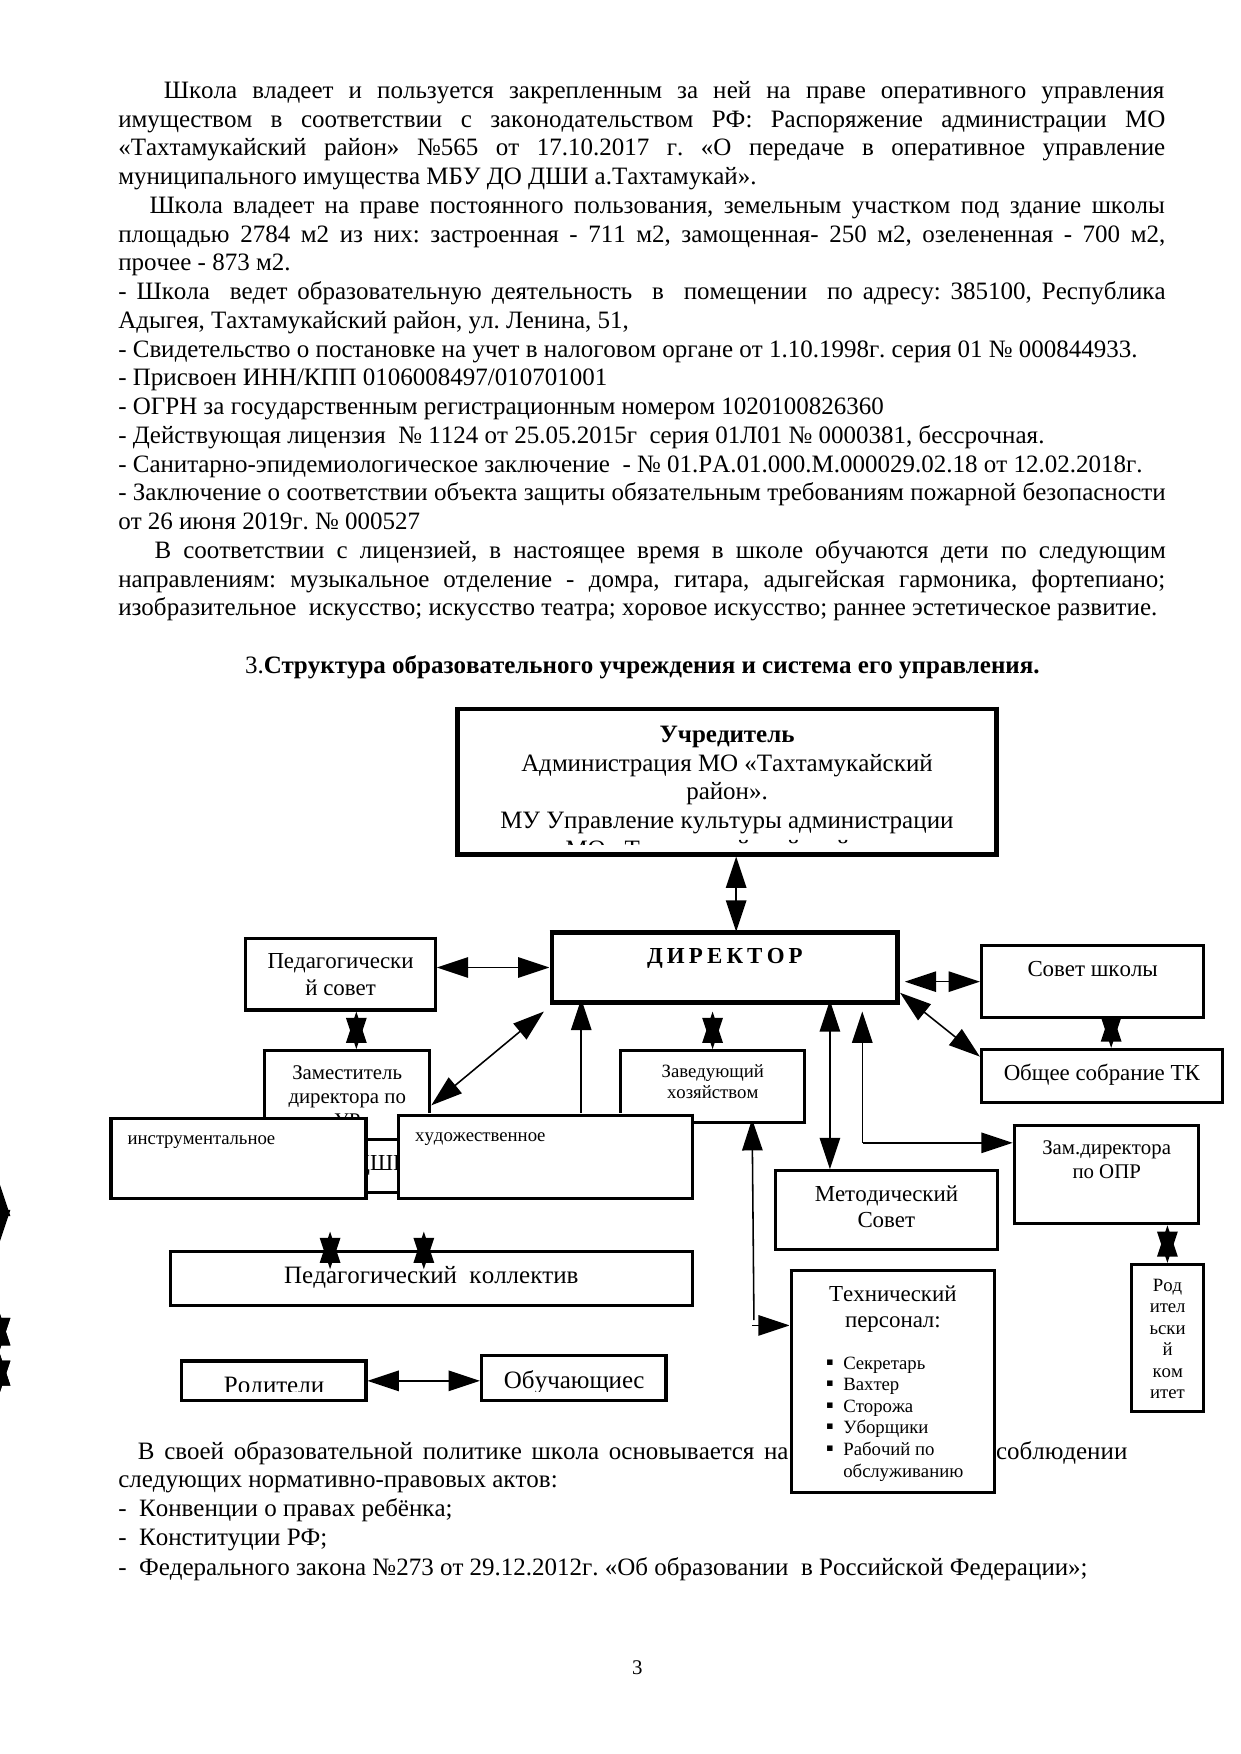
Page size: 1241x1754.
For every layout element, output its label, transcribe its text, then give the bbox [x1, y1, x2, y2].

text Обучающиеся [498, 1365, 649, 1391]
text Школа владеет и пользуется закрепленным за ней на праве оперативного управления имуществом в соответствии с законодательством РФ: Распоряжение администрации МО «Тахтамукайский район» №565 от 17.10.2017 г. «О передаче в оперативное управление муниципального имущества МБУ ДО ДШИ а.Тахтамукай». [118, 75, 1167, 190]
text Заместитель директора по УР [281, 1060, 413, 1132]
text - Конвенции о правах ребёнка; [118, 1493, 1167, 1522]
list Вахтер [825, 1373, 978, 1395]
text - Свидетельство о постановке на учет в налоговом органе от 1.10.1998г. серия 01 № 000844933. [118, 334, 1167, 362]
text Школа владеет на праве постоянного пользования, земельным участком под здание школы площадью 2784 м2 из них: застроенная - 711 м2, замощенная- 250 м2, озелененная - 700 м2, прочее - 873 м2. [118, 190, 1167, 276]
list Сторожа [825, 1395, 978, 1416]
text - Федерального закона №273 от 29.12.2012г. «Об образовании в Российской Федерации»; [118, 1551, 1167, 1581]
text В своей образовательной политике школа основывается на соблюдении следующих нормативно-правовых актов: [996, 1436, 1167, 1493]
text - ОГРН за государственным регистрационным номером 1020100826360 [118, 391, 1167, 420]
text 3.Структура образовательного учреждения и система его управления. [118, 650, 1167, 679]
text В своей образовательной политике школа основывается на соблюдении следующих нормативно-правовых актов: [118, 1436, 789, 1493]
text Общее собрание ТК [998, 1058, 1206, 1085]
text - Заключение о соответствии объекта защиты обязательным требованиям пожарной безопасности от 26 июня 2019г. № 000527 [118, 477, 1167, 535]
text МО «Тахтамукайский район». [474, 834, 979, 844]
list Рабочий по обслуживанию здания [825, 1438, 978, 1483]
text Родительский комитет [1148, 1273, 1187, 1402]
text - Школа ведет образовательную деятельность в помещении по адресу: 385100, Республика Адыгея, Тахтамукайский район, ул. Ленина, 51, [118, 276, 1167, 334]
text Зам.директора по ОПР [1031, 1135, 1182, 1183]
text Родители [198, 1370, 349, 1391]
text - Действующая лицензия № 1124 от 25.05.2015г серия 01Л01 № 0000381, бессрочная. [118, 420, 1167, 449]
text Методический Совет [792, 1180, 981, 1232]
text Совет школы [998, 955, 1187, 981]
text ДИРЕКТОР [569, 942, 880, 968]
text В соответствии с лицензией, в настоящее время в школе обучаются дети по следующим направлениям: музыкальное отделение - домра, гитара, адыгейская гармоника, фортепиано; изобразительное искусство; искусство театра; хоровое искусство; раннее эстетическое развитие. [118, 535, 1167, 621]
text Педагогический коллектив [187, 1261, 676, 1289]
list Секретарь [825, 1352, 978, 1373]
text МУ Управление культуры администрации [474, 805, 979, 834]
text Учредитель [474, 719, 979, 748]
text Администрация МО «Тахтамукайский район». [474, 748, 979, 805]
text Педагогический совет [262, 947, 419, 1000]
text Отделения ДШИ [368, 1149, 397, 1175]
text - Присвоен ИНН/КПП 0106008497/010701001 [118, 362, 1167, 391]
text Заведующий хозяйством [637, 1060, 788, 1103]
text инструментальное [127, 1127, 349, 1149]
text - Санитарно-эпидемиологическое заключение - № 01.РА.01.000.М.000029.02.18 от 12.02.2018г. [118, 449, 1167, 477]
text - Конституции РФ; [118, 1522, 1167, 1551]
text художественное [415, 1124, 676, 1146]
list Уборщики [825, 1416, 978, 1438]
text Технический персонал: [808, 1280, 978, 1332]
